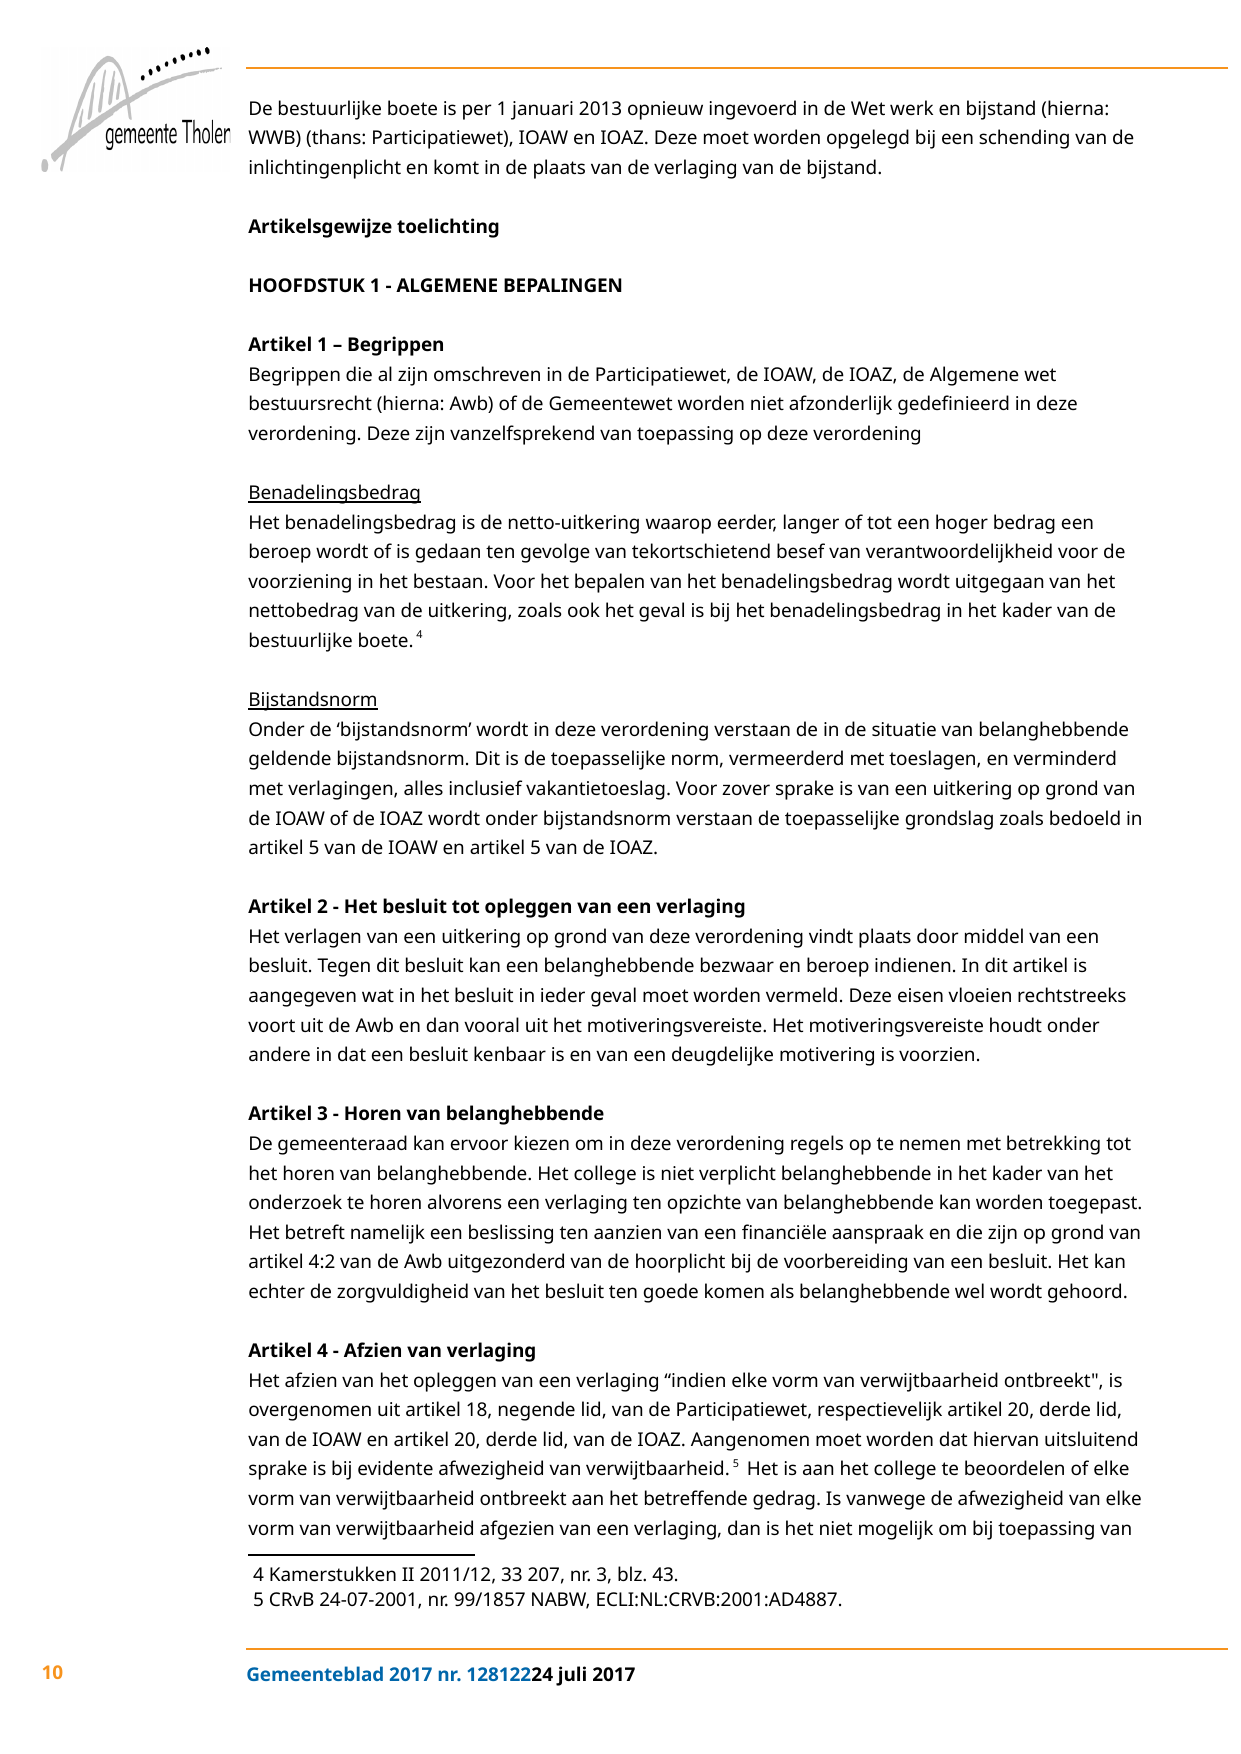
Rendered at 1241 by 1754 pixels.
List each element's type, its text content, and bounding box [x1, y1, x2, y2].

text Artikel 3 - Horen van belanghebbende [248, 1101, 1152, 1126]
text Onder de ‘bijstandsnorm’ wordt in deze verordening verstaan de in de situatie van belanghebbende geldende bijstandsnorm. Dit is de toepasselijke norm, vermeerderd met toeslagen, en verminderd met verlagingen, alles inclusief vakantietoeslag. Voor zover sprake is van een uitkering op grond van de IOAW of de IOAZ wordt onder bijstandsnorm verstaan de toepasselijke grondslag zoals bedoeld in artikel 5 van de IOAW en artikel 5 van de IOAZ. [248, 716, 1152, 860]
text Artikel 2 - Het besluit tot opleggen van een verlaging [248, 893, 1152, 919]
text Kamerstukken II 2011/12, 33 207, nr. 3, blz. 43. [248, 1561, 1152, 1586]
text CRvB 24-07-2001, nr. 99/1857 NABW, ECLI:NL:CRVB:2001:AD4887. [248, 1586, 1152, 1612]
picture [41, 47, 231, 172]
text Artikelsgewijze toelichting [248, 213, 1152, 239]
text De bestuurlijke boete is per 1 januari 2013 opnieuw ingevoerd in de Wet werk en bijstand (hierna: WWB) (thans: Participatiewet), IOAW en IOAZ. Deze moet worden opgelegd bij een schending van de inlichtingenplicht en komt in de plaats van de verlaging van de bijstand. [248, 95, 1152, 180]
text Artikel 4 - Afzien van verlaging [248, 1337, 1152, 1363]
text Het verlagen van een uitkering op grond van deze verordening vindt plaats door middel van een besluit. Tegen dit besluit kan een belanghebbende bezwaar en beroep indienen. In dit artikel is aangegeven wat in het besluit in ieder geval moet worden vermeld. Deze eisen vloeien rechtstreeks voort uit de Awb en dan vooral uit het motiveringsvereiste. Het motiveringsvereiste houdt onder andere in dat een besluit kenbaar is en van een deugdelijke motivering is voorzien. [248, 923, 1152, 1067]
text De gemeenteraad kan ervoor kiezen om in deze verordening regels op te nemen met betrekking tot het horen van belanghebbende. Het college is niet verplicht belanghebbende in het kader van het onderzoek te horen alvorens een verlaging ten opzichte van belanghebbende kan worden toegepast. Het betreft namelijk een beslissing ten aanzien van een financiële aanspraak en die zijn op grond van artikel 4:2 van de Awb uitgezonderd van de hoorplicht bij de voorbereiding van een besluit. Het kan echter de zorgvuldigheid van het besluit ten goede komen als belanghebbende wel wordt gehoord. [248, 1130, 1152, 1304]
text Benadelingsbedrag [248, 479, 1152, 505]
text Bijstandsnorm [248, 686, 1152, 712]
text Artikel 1 – Begrippen [248, 331, 1152, 357]
text Het afzien van het opleggen van een verlaging “indien elke vorm van verwijtbaarheid ontbreekt", is overgenomen uit artikel 18, negende lid, van de Participatiewet, respectievelijk artikel 20, derde lid, van de IOAW en artikel 20, derde lid, van de IOAZ. Aangenomen moet worden dat hiervan uitsluitend sprake is bij evidente afwezigheid van verwijtbaarheid. Het is aan het college te beoordelen of elke vorm van verwijtbaarheid ontbreekt aan het betreffende gedrag. Is vanwege de afwezigheid van elke vorm van verwijtbaarheid afgezien van een verlaging, dan is het niet mogelijk om bij toepassing van [248, 1367, 1152, 1541]
text Begrippen die al zijn omschreven in de Participatiewet, de IOAW, de IOAZ, de Algemene wet bestuursrecht (hierna: Awb) of de Gemeentewet worden niet afzonderlijk gedefinieerd in deze verordening. Deze zijn vanzelfsprekend van toepassing op deze verordening [248, 361, 1152, 446]
text HOOFDSTUK 1 - ALGEMENE BEPALINGEN [248, 272, 1152, 298]
text Het benadelingsbedrag is de netto-uitkering waarop eerder, langer of tot een hoger bedrag een beroep wordt of is gedaan ten gevolge van tekortschietend besef van verantwoordelijkheid voor de voorziening in het bestaan. Voor het bepalen van het benadelingsbedrag wordt uitgegaan van het nettobedrag van de uitkering, zoals ook het geval is bij het benadelingsbedrag in het kader van de bestuurlijke boete. [248, 509, 1152, 653]
